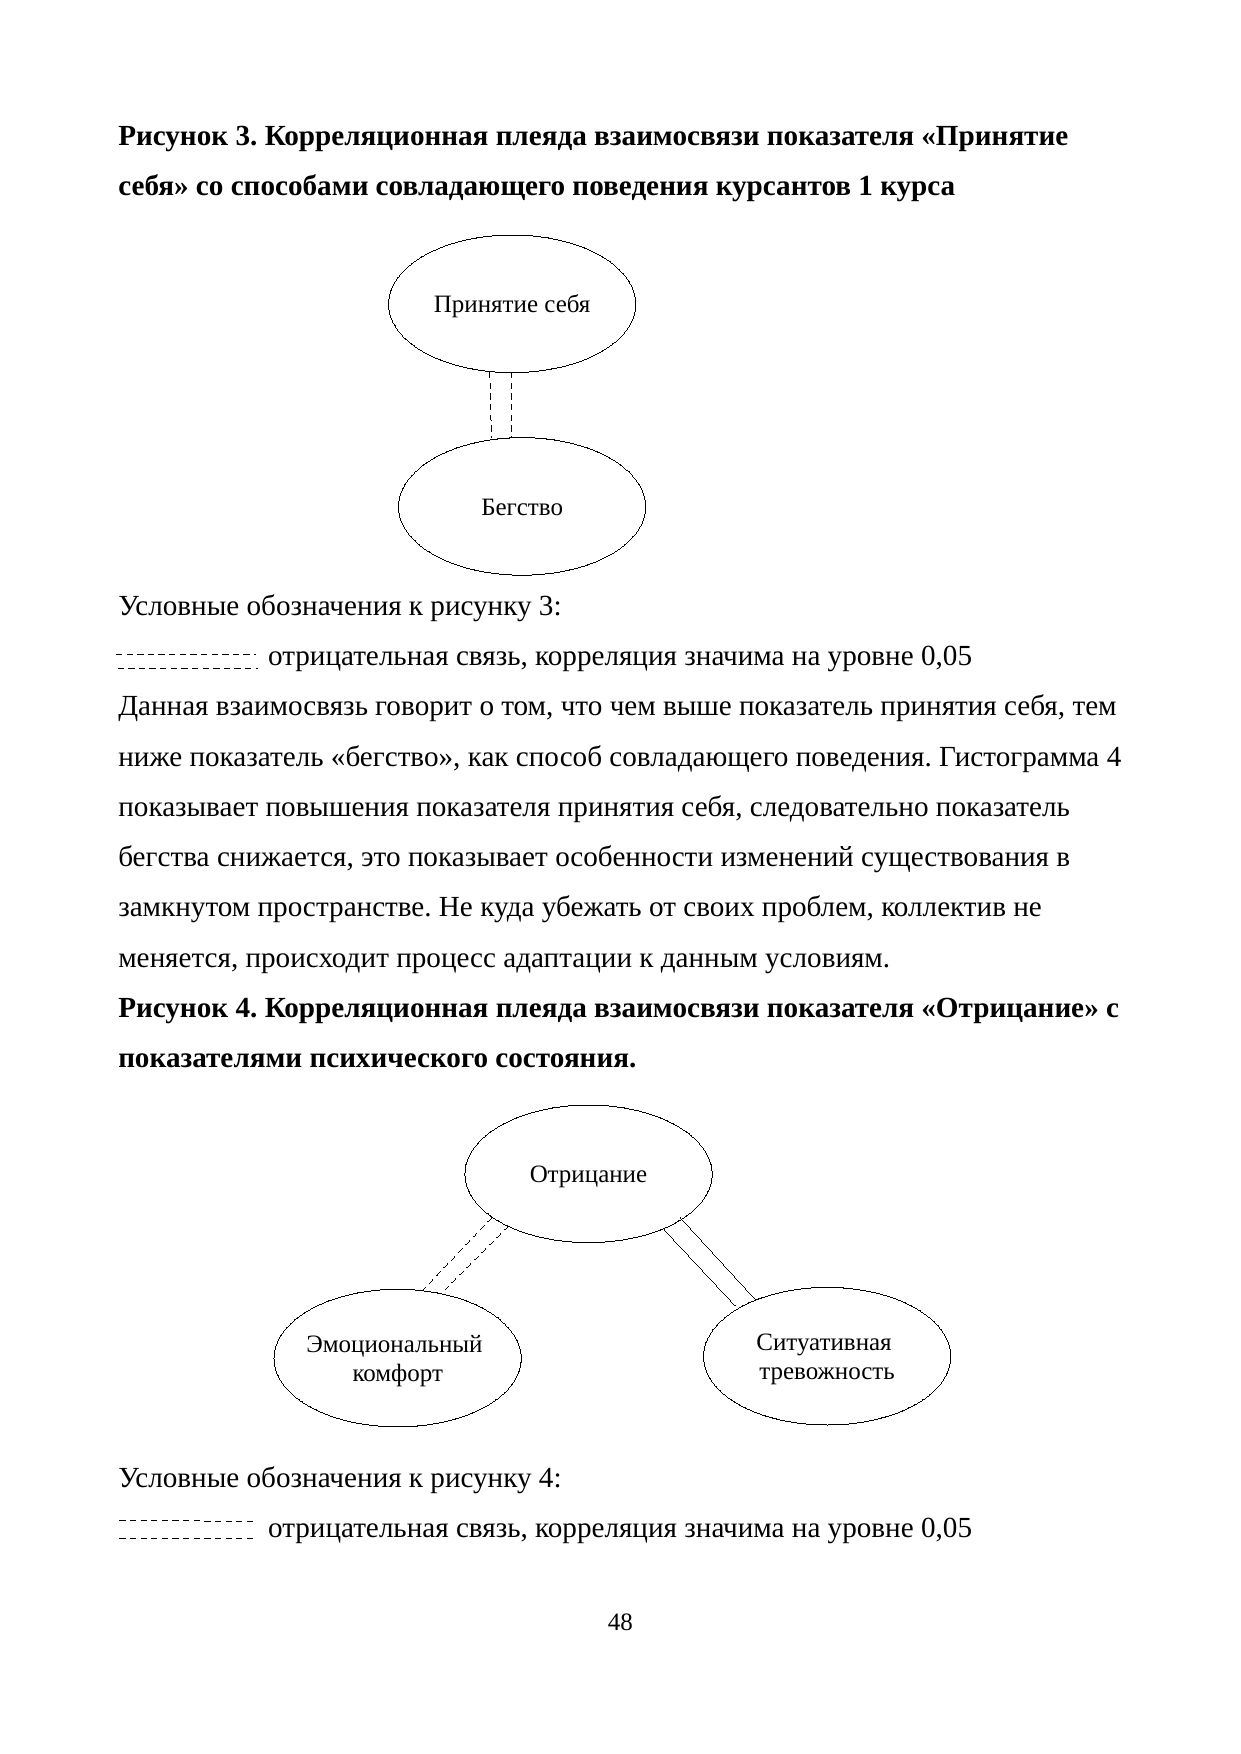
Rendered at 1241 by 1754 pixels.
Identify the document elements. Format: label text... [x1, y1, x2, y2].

text Рисунок 3. Корреляционная плеяда взаимосвязи показателя «Принятие себя» со способами совладающего поведения курсантов 1 курса [118, 118, 1122, 202]
text Условные обозначения к рисунку 4: [118, 1460, 1122, 1493]
text отрицательная связь, корреляция значима на уровне 0,05 [118, 1510, 1122, 1544]
text отрицательная связь, корреляция значима на уровне 0,05 [118, 638, 1122, 672]
text Данная взаимосвязь говорит о том, что чем выше показатель принятия себя, тем ниже показатель «бегство», как способ совладающего поведения. Гистограмма 4 показывает повышения показателя принятия себя, следовательно показатель бегства снижается, это показывает особенности изменений существования в замкнутом пространстве. Не куда убежать от своих проблем, коллектив не меняется, происходит процесс адаптации к данным условиям. [118, 688, 1122, 973]
text Условные обозначения к рисунку 3: [118, 588, 1122, 621]
text Рисунок 4. Корреляционная плеяда взаимосвязи показателя «Отрицание» с показателями психического состояния. [118, 990, 1122, 1074]
